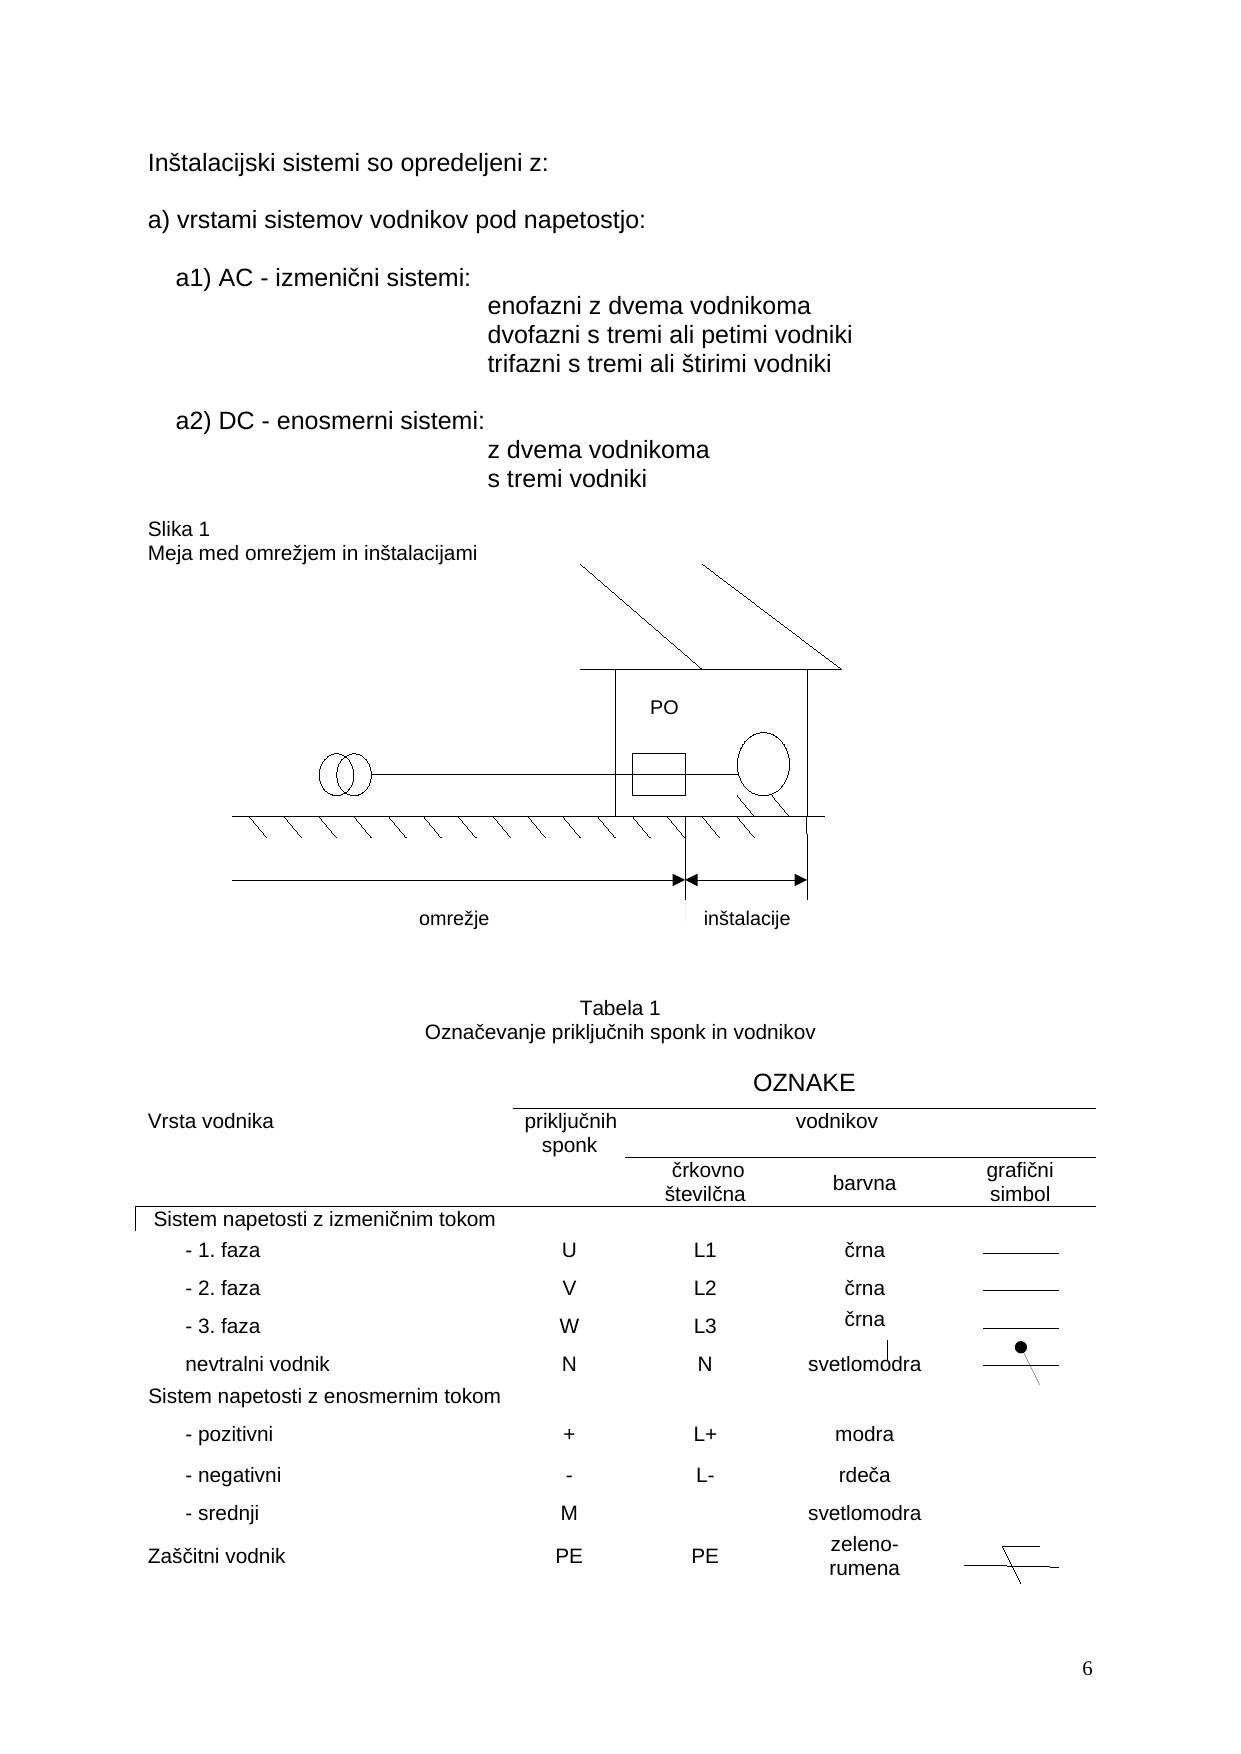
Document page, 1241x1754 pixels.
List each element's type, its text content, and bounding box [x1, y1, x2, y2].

table_cell [1025, 1344, 1096, 1382]
table_cell - 2. faza [136, 1269, 513, 1307]
table_cell zeleno-rumena [785, 1532, 944, 1579]
table_cell + [513, 1410, 625, 1457]
table_cell [944, 1207, 1096, 1231]
table_cell [513, 1207, 625, 1231]
table_cell svetlomodra [785, 1344, 944, 1382]
table_cell [785, 1383, 944, 1410]
table_cell svetlomodra [785, 1494, 944, 1532]
table_cell [944, 1494, 1096, 1532]
text s tremi vodniki [148, 464, 1093, 493]
table_cell [944, 1231, 1096, 1269]
table_cell [513, 1383, 625, 1410]
table_cell N [513, 1344, 625, 1382]
table_cell priključnih vodnikov sponk [513, 1109, 1096, 1157]
text Meja med omrežjem in inštalacijami [148, 541, 1093, 564]
table_cell modra [785, 1410, 944, 1457]
text Tabela 1 [148, 996, 1093, 1020]
table_cell grafični simbol [944, 1158, 1096, 1206]
table_header OZNAKE [513, 1068, 1096, 1108]
table_header [136, 1068, 513, 1108]
text Označevanje priključnih sponk in vodnikov [148, 1020, 1093, 1044]
text Inštalacijski sistemi so opredeljeni z: [148, 148, 1093, 176]
table_cell M [513, 1494, 625, 1532]
table_cell PE [625, 1532, 784, 1579]
text enofazni z dvema vodnikoma [148, 291, 1093, 320]
table_cell [944, 1269, 1096, 1307]
table_cell W [513, 1307, 625, 1344]
table_cell [944, 1532, 1096, 1579]
table_cell [944, 1410, 1096, 1457]
table_cell L1 [625, 1231, 784, 1269]
table_cell Vrsta vodnika [136, 1108, 513, 1157]
table_cell [944, 1344, 1037, 1382]
table_cell [625, 1494, 784, 1532]
table_cell barvna [785, 1158, 944, 1206]
table_cell L3 [625, 1307, 784, 1344]
table_cell PE [513, 1532, 625, 1579]
table_cell V [513, 1269, 625, 1307]
table_cell [785, 1207, 944, 1231]
table_cell Zaščitni vodnik [136, 1532, 513, 1579]
table_cell L+ [625, 1410, 784, 1457]
table_cell - negativni [136, 1457, 513, 1494]
table_cell črna [785, 1307, 944, 1344]
table_cell - 1. faza [136, 1231, 513, 1269]
table_cell [513, 1157, 625, 1206]
table_cell Sistem napetosti z enosmernim tokom [136, 1383, 513, 1410]
table_cell - srednji [136, 1494, 513, 1532]
table_cell - pozitivni [136, 1410, 513, 1457]
table_cell [136, 1157, 513, 1206]
table_cell nevtralni vodnik [136, 1344, 513, 1382]
text trifazni s tremi ali štirimi vodniki [148, 349, 1093, 378]
table_cell L2 [625, 1269, 784, 1307]
table_cell črkovno številčna [625, 1158, 784, 1206]
text a) vrstami sistemov vodnikov pod napetostjo: [148, 205, 1093, 234]
table_cell črna [785, 1269, 944, 1307]
table_cell - [513, 1457, 625, 1494]
table_cell [944, 1457, 1096, 1494]
text Slika 1 [148, 517, 1093, 541]
table_cell [625, 1383, 784, 1410]
text a2) DC - enosmerni sistemi: [148, 406, 1093, 435]
table_cell U [513, 1231, 625, 1269]
table_cell [944, 1307, 1096, 1344]
table_cell Sistem napetosti z izmeničnim tokom [136, 1207, 513, 1231]
text a1) AC - izmenični sistemi: [148, 263, 1093, 291]
text z dvema vodnikoma [148, 435, 1093, 464]
table_cell L- [625, 1457, 784, 1494]
table_cell [625, 1207, 784, 1231]
table_cell rdeča [785, 1457, 944, 1494]
table_cell [944, 1383, 1096, 1410]
table_cell - 3. faza [136, 1307, 513, 1344]
table_cell črna [785, 1231, 944, 1269]
table_cell N [625, 1344, 784, 1382]
text dvofazni s tremi ali petimi vodniki [148, 320, 1093, 349]
